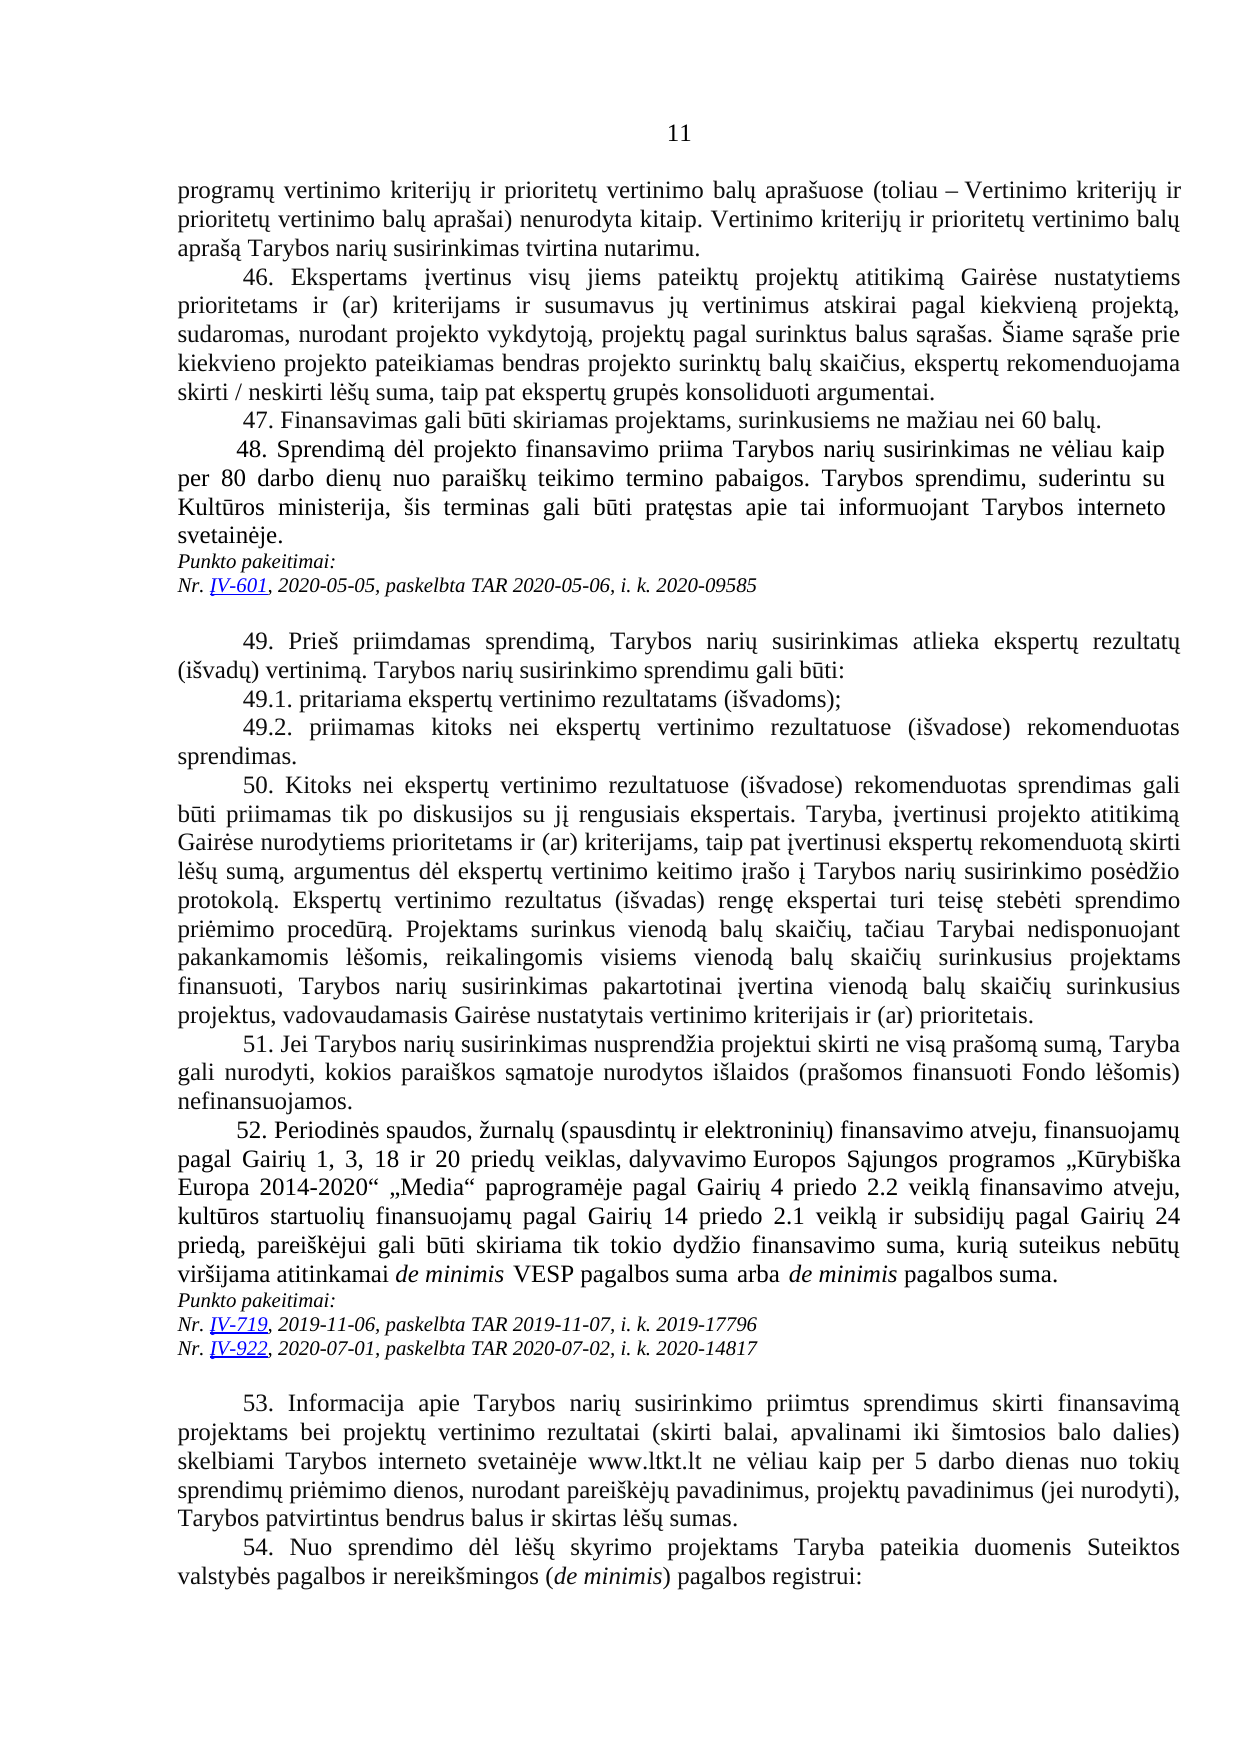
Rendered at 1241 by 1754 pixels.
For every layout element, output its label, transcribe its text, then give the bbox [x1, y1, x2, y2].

text Nr. ĮV-922, 2020-07-01, paskelbta TAR 2020-07-02, i. k. 2020-14817 [177, 1336, 1181, 1360]
text Nr. ĮV-719, 2019-11-06, paskelbta TAR 2019-11-07, i. k. 2019-17796 [177, 1312, 1181, 1336]
text 53. Informacija apie Tarybos narių susirinkimo priimtus sprendimus skirti finansavimą projektams bei projektų vertinimo rezultatai (skirti balai, apvalinami iki šimtosios balo dalies) skelbiami Tarybos interneto svetainėje www.ltkt.lt ne vėliau kaip per 5 darbo dienas nuo tokių sprendimų priėmimo dienos, nurodant pareiškėjų pavadinimus, projektų pavadinimus (jei nurodyti), Tarybos patvirtintus bendrus balus ir skirtas lėšų sumas. [177, 1388, 1181, 1532]
text 49. Prieš priimdamas sprendimą, Tarybos narių susirinkimas atlieka ekspertų rezultatų (išvadų) vertinimą. Tarybos narių susirinkimo sprendimu gali būti: [177, 626, 1181, 684]
text 46. Ekspertams įvertinus visų jiems pateiktų projektų atitikimą Gairėse nustatytiems prioritetams ir (ar) kriterijams ir susumavus jų vertinimus atskirai pagal kiekvieną projektą, sudaromas, nurodant projekto vykdytoją, projektų pagal surinktus balus sąrašas. Šiame sąraše prie kiekvieno projekto pateikiamas bendras projekto surinktų balų skaičius, ekspertų rekomenduojama skirti / neskirti lėšų suma, taip pat ekspertų grupės konsoliduoti argumentai. [177, 262, 1181, 406]
text 51. Jei Tarybos narių susirinkimas nusprendžia projektui skirti ne visą prašomą sumą, Taryba gali nurodyti, kokios paraiškos sąmatoje nurodytos išlaidos (prašomos finansuoti Fondo lėšomis) nefinansuojamos. [177, 1029, 1181, 1115]
text 52. Periodinės spaudos, žurnalų (spausdintų ir elektroninių) finansavimo atveju, finansuojamų pagal Gairių 1, 3, 18 ir 20 priedų veiklas, dalyvavimo Europos Sąjungos programos „Kūrybiška Europa 2014-2020“ „Media“ paprogramėje pagal Gairių 4 priedo 2.2 veiklą finansavimo atveju, kultūros startuolių finansuojamų pagal Gairių 14 priedo 2.1 veiklą ir subsidijų pagal Gairių 24 priedą, pareiškėjui gali būti skiriama tik tokio dydžio finansavimo suma, kurią suteikus nebūtų viršijama atitinkamai de minimis VESP pagalbos suma arba de minimis pagalbos suma. [177, 1115, 1181, 1287]
text programų vertinimo kriterijų ir prioritetų vertinimo balų aprašuose (toliau – Vertinimo kriterijų ir prioritetų vertinimo balų aprašai) nenurodyta kitaip. Vertinimo kriterijų ir prioritetų vertinimo balų aprašą Tarybos narių susirinkimas tvirtina nutarimu. [177, 176, 1181, 262]
text Nr. ĮV-601, 2020-05-05, paskelbta TAR 2020-05-06, i. k. 2020-09585 [177, 573, 1181, 597]
text 48. Sprendimą dėl projekto finansavimo priima Tarybos narių susirinkimas ne vėliau kaip per 80 darbo dienų nuo paraiškų teikimo termino pabaigos. Tarybos sprendimu, suderintu su Kultūros ministerija, šis terminas gali būti pratęstas apie tai informuojant Tarybos interneto svetainėje. [177, 434, 1166, 549]
text 50. Kitoks nei ekspertų vertinimo rezultatuose (išvadose) rekomenduotas sprendimas gali būti priimamas tik po diskusijos su jį rengusiais ekspertais. Taryba, įvertinusi projekto atitikimą Gairėse nurodytiems prioritetams ir (ar) kriterijams, taip pat įvertinusi ekspertų rekomenduotą skirti lėšų sumą, argumentus dėl ekspertų vertinimo keitimo įrašo į Tarybos narių susirinkimo posėdžio protokolą. Ekspertų vertinimo rezultatus (išvadas) rengę ekspertai turi teisę stebėti sprendimo priėmimo procedūrą. Projektams surinkus vienodą balų skaičių, tačiau Tarybai nedisponuojant pakankamomis lėšomis, reikalingomis visiems vienodą balų skaičių surinkusius projektams finansuoti, Tarybos narių susirinkimas pakartotinai įvertina vienodą balų skaičių surinkusius projektus, vadovaudamasis Gairėse nustatytais vertinimo kriterijais ir (ar) prioritetais. [177, 770, 1181, 1029]
text 49.2. priimamas kitoks nei ekspertų vertinimo rezultatuose (išvadose) rekomenduotas sprendimas. [177, 712, 1181, 770]
text 54. Nuo sprendimo dėl lėšų skyrimo projektams Taryba pateikia duomenis Suteiktos valstybės pagalbos ir nereikšmingos (de minimis) pagalbos registrui: [177, 1532, 1181, 1590]
text 47. Finansavimas gali būti skiriamas projektams, surinkusiems ne mažiau nei 60 balų. [177, 406, 1181, 434]
text Punkto pakeitimai: [177, 1287, 1181, 1312]
text Punkto pakeitimai: [177, 549, 1181, 573]
text 49.1. pritariama ekspertų vertinimo rezultatams (išvadoms); [177, 684, 1181, 712]
